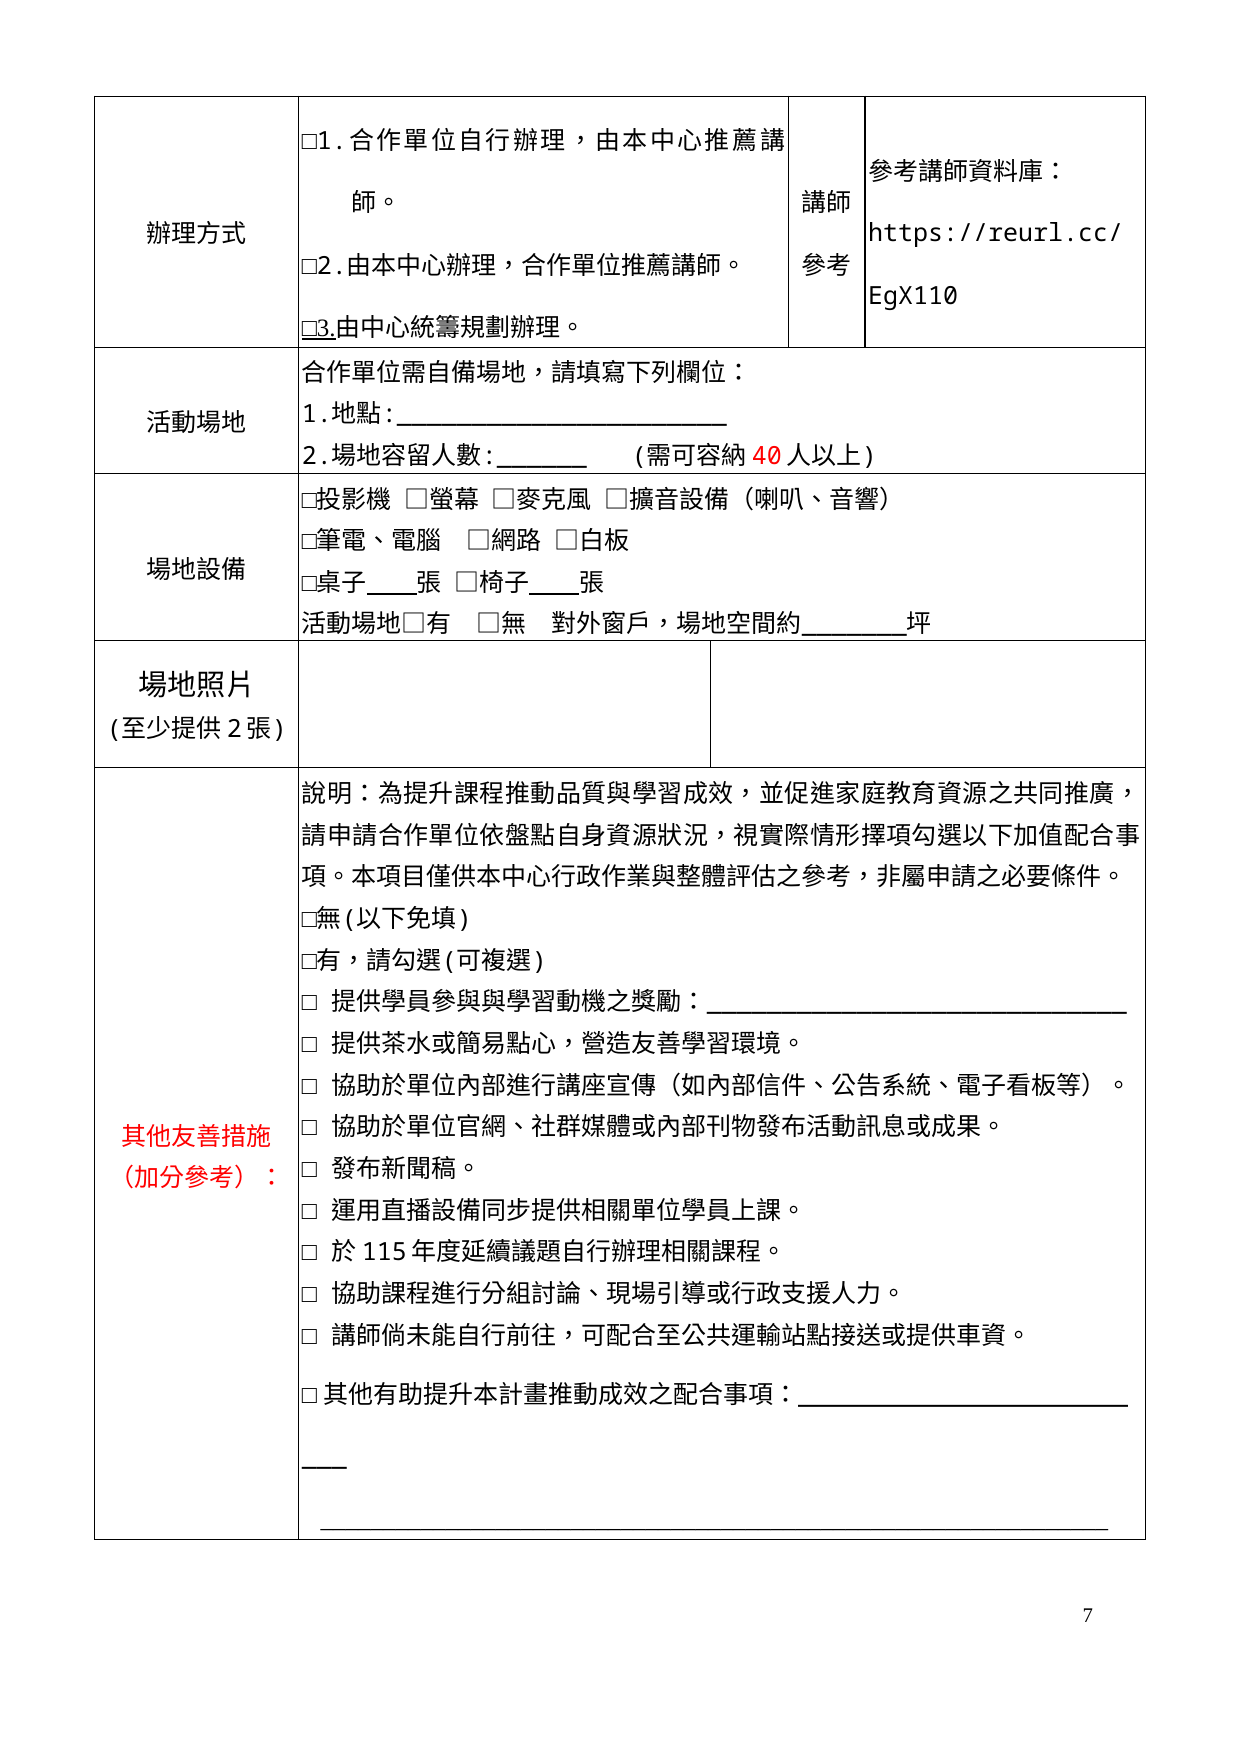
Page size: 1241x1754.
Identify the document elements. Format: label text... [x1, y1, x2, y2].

table_cell 講師參考 [789, 97, 864, 347]
table_cell 參考講師資料庫： https://reurl.cc/EgX110 [866, 97, 1145, 347]
table_cell [299, 641, 710, 767]
table_cell □投影機 □螢幕 □麥克風 □擴音設備（喇叭、音響） □筆電、電腦 □網路 □白板 □桌子 張 □椅子 張 活動場地□有 □無 對外窗戶，場地空間約_______坪 [299, 474, 1145, 640]
table_cell 場地設備 [95, 474, 298, 640]
table_cell 場地照片 (至少提供2張) [95, 641, 298, 767]
table_cell □1.合作單位自行辦理，由本中心推薦講師。 □2.由本中心辦理，合作單位推薦講師。 □3.由中心統籌規劃辦理。 [299, 97, 788, 347]
table_cell 合作單位需自備場地，請填寫下列欄位： 1.地點:______________________ 2.場地容留人數:______ (需可容納40人以上) [299, 348, 1145, 473]
table_cell 辦理方式 [95, 97, 298, 347]
table_cell [711, 641, 1145, 767]
table_cell 其他友善措施（加分參考）： [95, 768, 298, 1539]
table_cell 說明：為提升課程推動品質與學習成效，並促進家庭教育資源之共同推廣，請申請合作單位依盤點自身資源狀況，視實際情形擇項勾選以下加值配合事項。本項目僅供本中心行政作業與整體評估之參考，非屬申請之必要條件。 □無(以下免填) □有，請勾選(可複選) □ 提供學員參與與學習動機之獎勵：____________________________ □ 提供茶水或簡易點心，營造友善學習環境。 □ 協助於單位內部進行講座宣傳（如內部信件、公告系統、電子看板等）。 □ 協助於單位官網、社群媒體或內部刊物發布活動訊息或成果。 □ 發布新聞稿。 □ 運用直播設備同步提供相關單位學員上課。 □ 於115年度延續議題自行辦理相關課程。 □ 協助課程進行分組討論、現場引導或行政支援人力。 □ 講師倘未能自行前往，可配合至公共運輸站點接送或提供車資。 □ 其他有助提升本計畫推動成效之配合事項：_________________________ _______________________________________________________________ [299, 768, 1145, 1539]
table_cell 活動場地 [95, 348, 298, 473]
